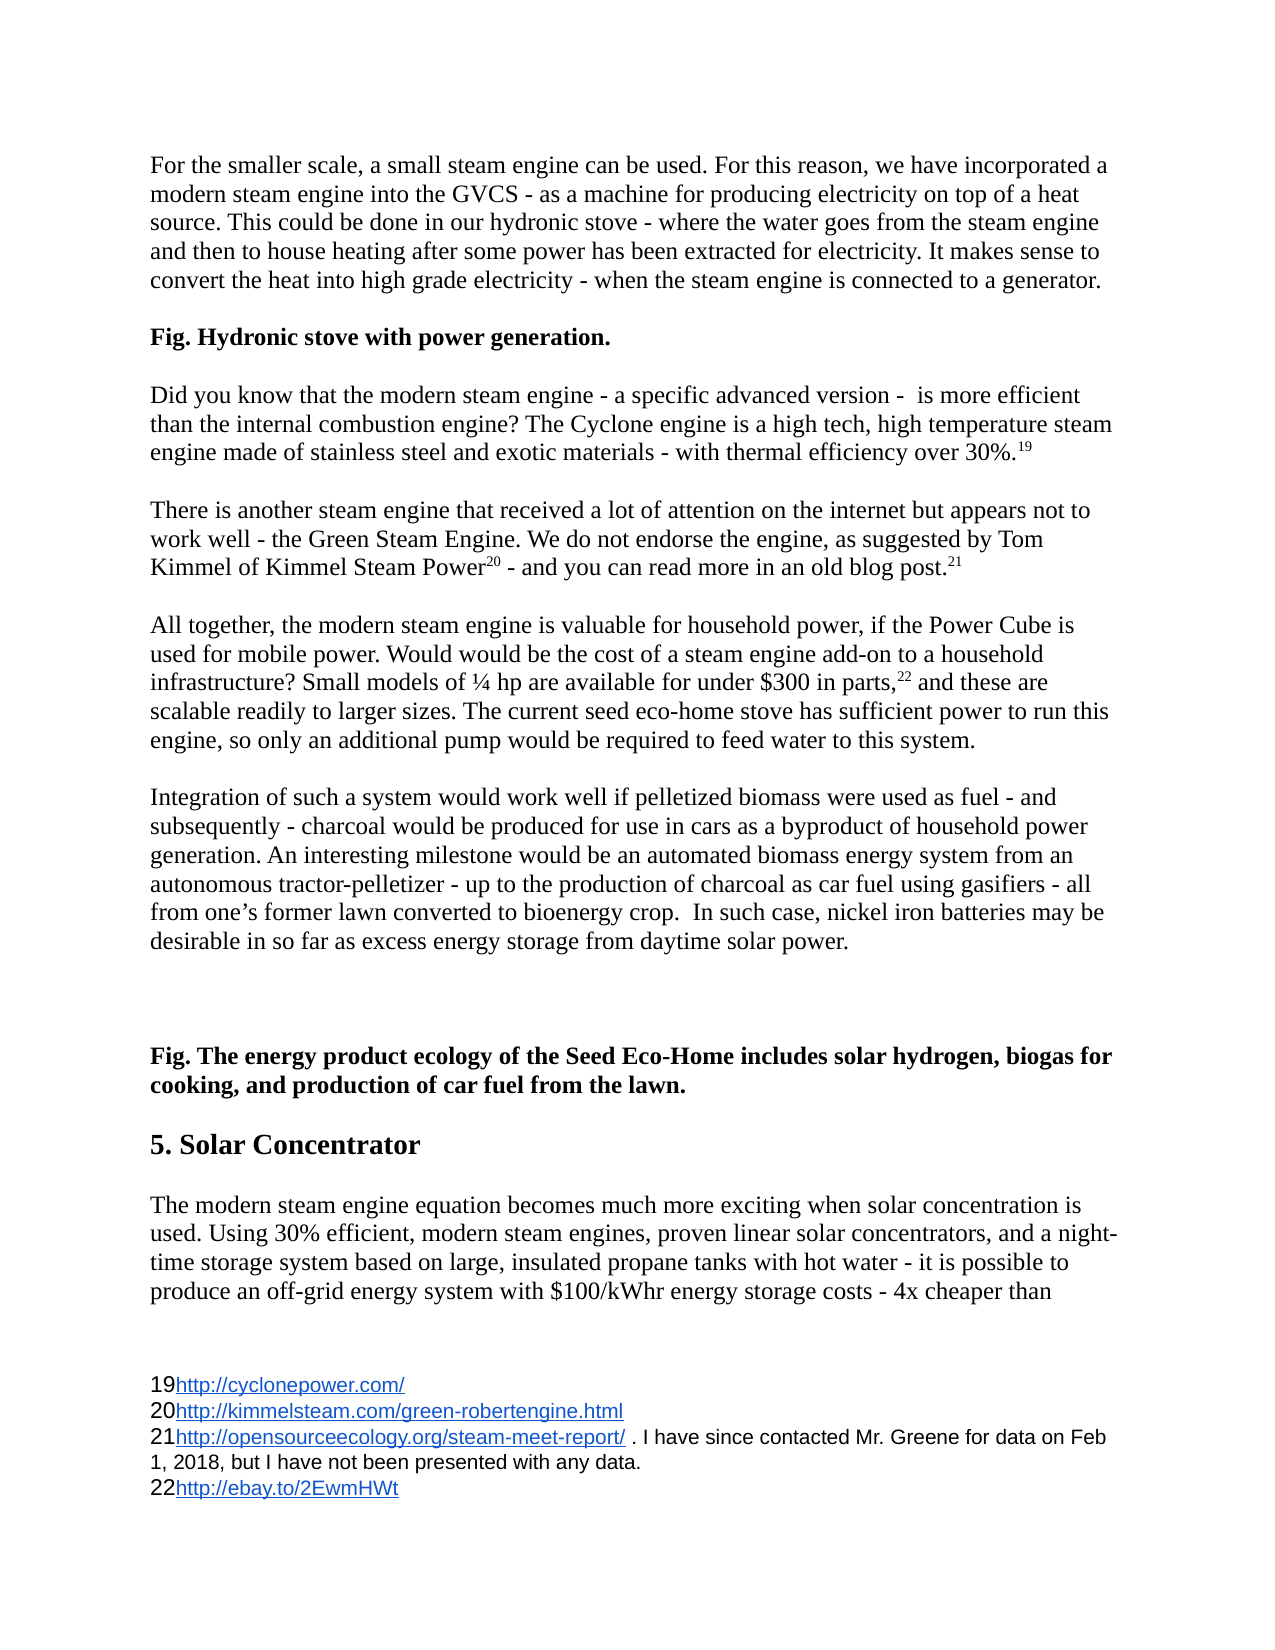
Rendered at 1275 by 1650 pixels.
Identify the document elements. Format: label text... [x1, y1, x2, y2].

text http://ebay.to/2EwmHWt [150, 1474, 1125, 1500]
text Integration of such a system would work well if pelletized biomass were used as fuel - and subsequently - charcoal would be produced for use in cars as a byproduct of household power generation. An interesting milestone would be an automated biomass energy system from an autonomous tractor-pelletizer - up to the production of charcoal as car fuel using gasifiers - all from one’s former lawn converted to bioenergy crop. In such case, nickel iron batteries may be desirable in so far as excess energy storage from daytime solar power. [150, 782, 1125, 955]
text http://opensourceecology.org/steam-meet-report/ . I have since contacted Mr. Greene for data on Feb 1, 2018, but I have not been presented with any data. [150, 1423, 1125, 1474]
text There is another steam engine that received a lot of attention on the internet but appears not to work well - the Green Steam Engine. We do not endorse the engine, as suggested by Tom Kimmel of Kimmel Steam Power - and you can read more in an old blog post. [150, 495, 1125, 581]
text All together, the modern steam engine is valuable for household power, if the Power Cube is used for mobile power. Would would be the cost of a steam engine add-on to a household infrastructure? Small models of ¼ hp are available for under $300 in parts, and these are scalable readily to larger sizes. The current seed eco-home stove has sufficient power to run this engine, so only an additional pump would be required to feed water to this system. [150, 610, 1125, 754]
text For the smaller scale, a small steam engine can be used. For this reason, we have incorporated a modern steam engine into the GVCS - as a machine for producing electricity on top of a heat source. This could be done in our hydronic stove - where the water goes from the steam engine and then to house heating after some power has been extracted for electricity. It makes sense to convert the heat into high grade electricity - when the steam engine is connected to a generator. [150, 150, 1125, 294]
text 5. Solar Concentrator [150, 1127, 1125, 1161]
text Fig. Hydronic stove with power generation. [150, 322, 1125, 351]
text The modern steam engine equation becomes much more exciting when solar concentration is used. Using 30% efficient, modern steam engines, proven linear solar concentrators, and a night-time storage system based on large, insulated propane tanks with hot water - it is possible to produce an off-grid energy system with $100/kWhr energy storage costs - 4x cheaper than [150, 1190, 1125, 1305]
text Fig. The energy product ecology of the Seed Eco-Home includes solar hydrogen, biogas for cooking, and production of car fuel from the lawn. [150, 1041, 1125, 1099]
text http://kimmelsteam.com/green-robertengine.html [150, 1397, 1125, 1423]
text http://cyclonepower.com/ [150, 1371, 1125, 1397]
text Did you know that the modern steam engine - a specific advanced version - is more efficient than the internal combustion engine? The Cyclone engine is a high tech, high temperature steam engine made of stainless steel and exotic materials - with thermal efficiency over 30%. [150, 380, 1125, 466]
